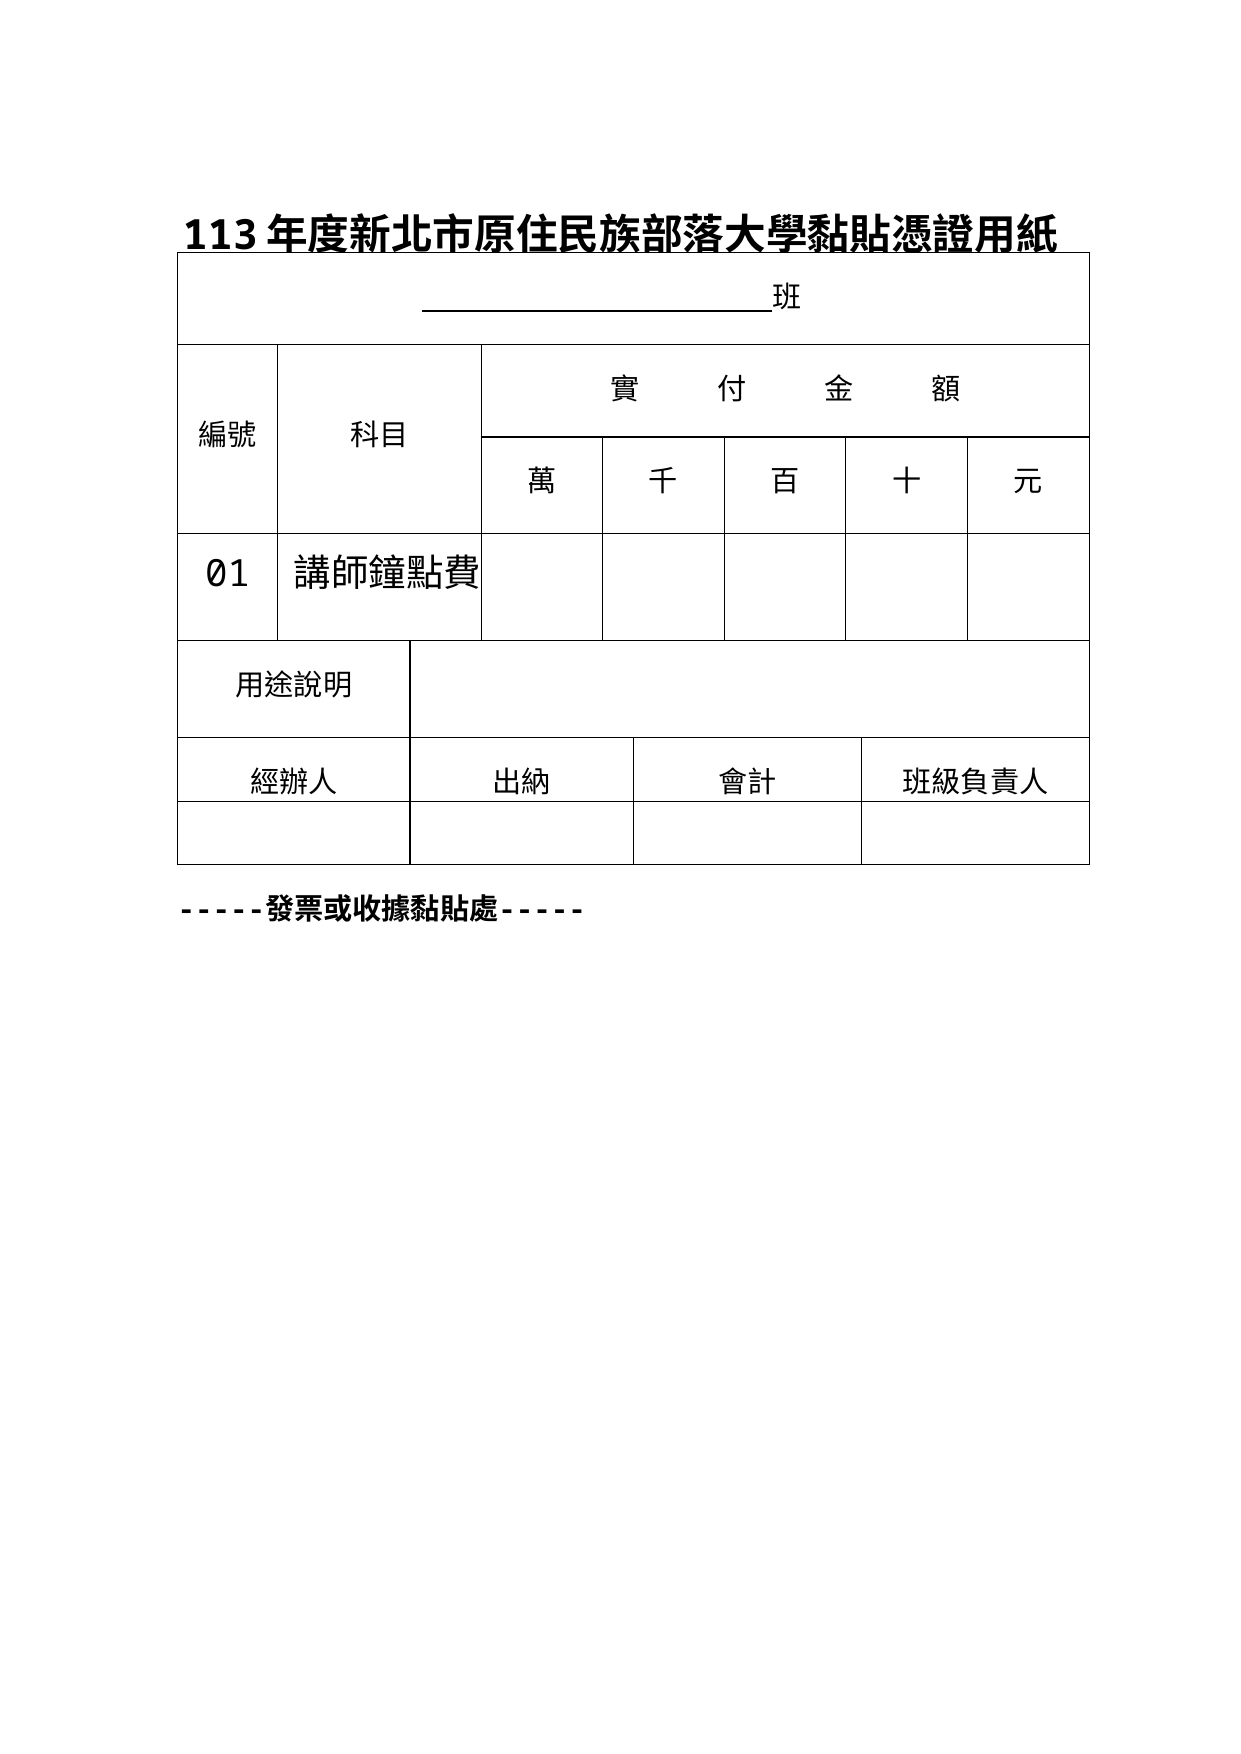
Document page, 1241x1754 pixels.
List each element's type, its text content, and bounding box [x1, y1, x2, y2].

table_cell [603, 534, 724, 640]
table_cell 班級負責人 [862, 738, 1089, 801]
table_cell 十 [846, 438, 967, 533]
table_cell [178, 802, 409, 864]
table_cell 出納 [411, 738, 633, 801]
table_cell [482, 534, 602, 640]
table_cell [725, 534, 845, 640]
table_cell 01 [178, 534, 277, 640]
table_header 班 [178, 253, 1089, 344]
table_cell 實付金額 [482, 345, 1089, 436]
table_cell 萬 [482, 438, 602, 533]
table_cell 編號 [178, 345, 277, 533]
table_cell 百 [725, 438, 845, 533]
table_cell [634, 802, 861, 864]
table_cell 會計 [634, 738, 861, 801]
table_cell [862, 802, 1089, 864]
table_cell [846, 534, 967, 640]
table_cell 用途說明 [178, 641, 409, 737]
table_cell 經辦人 [178, 738, 409, 801]
text 113年度新北市原住民族部落大學黏貼憑證用紙 [177, 189, 1063, 252]
table_cell 千 [603, 438, 724, 533]
table_cell [411, 641, 1089, 737]
table_cell [411, 802, 633, 864]
text -----發票或收據黏貼處----- [177, 865, 1063, 928]
table_cell 元 [968, 438, 1089, 533]
table_cell 講師鐘點費 [278, 534, 481, 640]
table_cell [968, 534, 1089, 640]
table_cell 科目 [278, 345, 481, 533]
